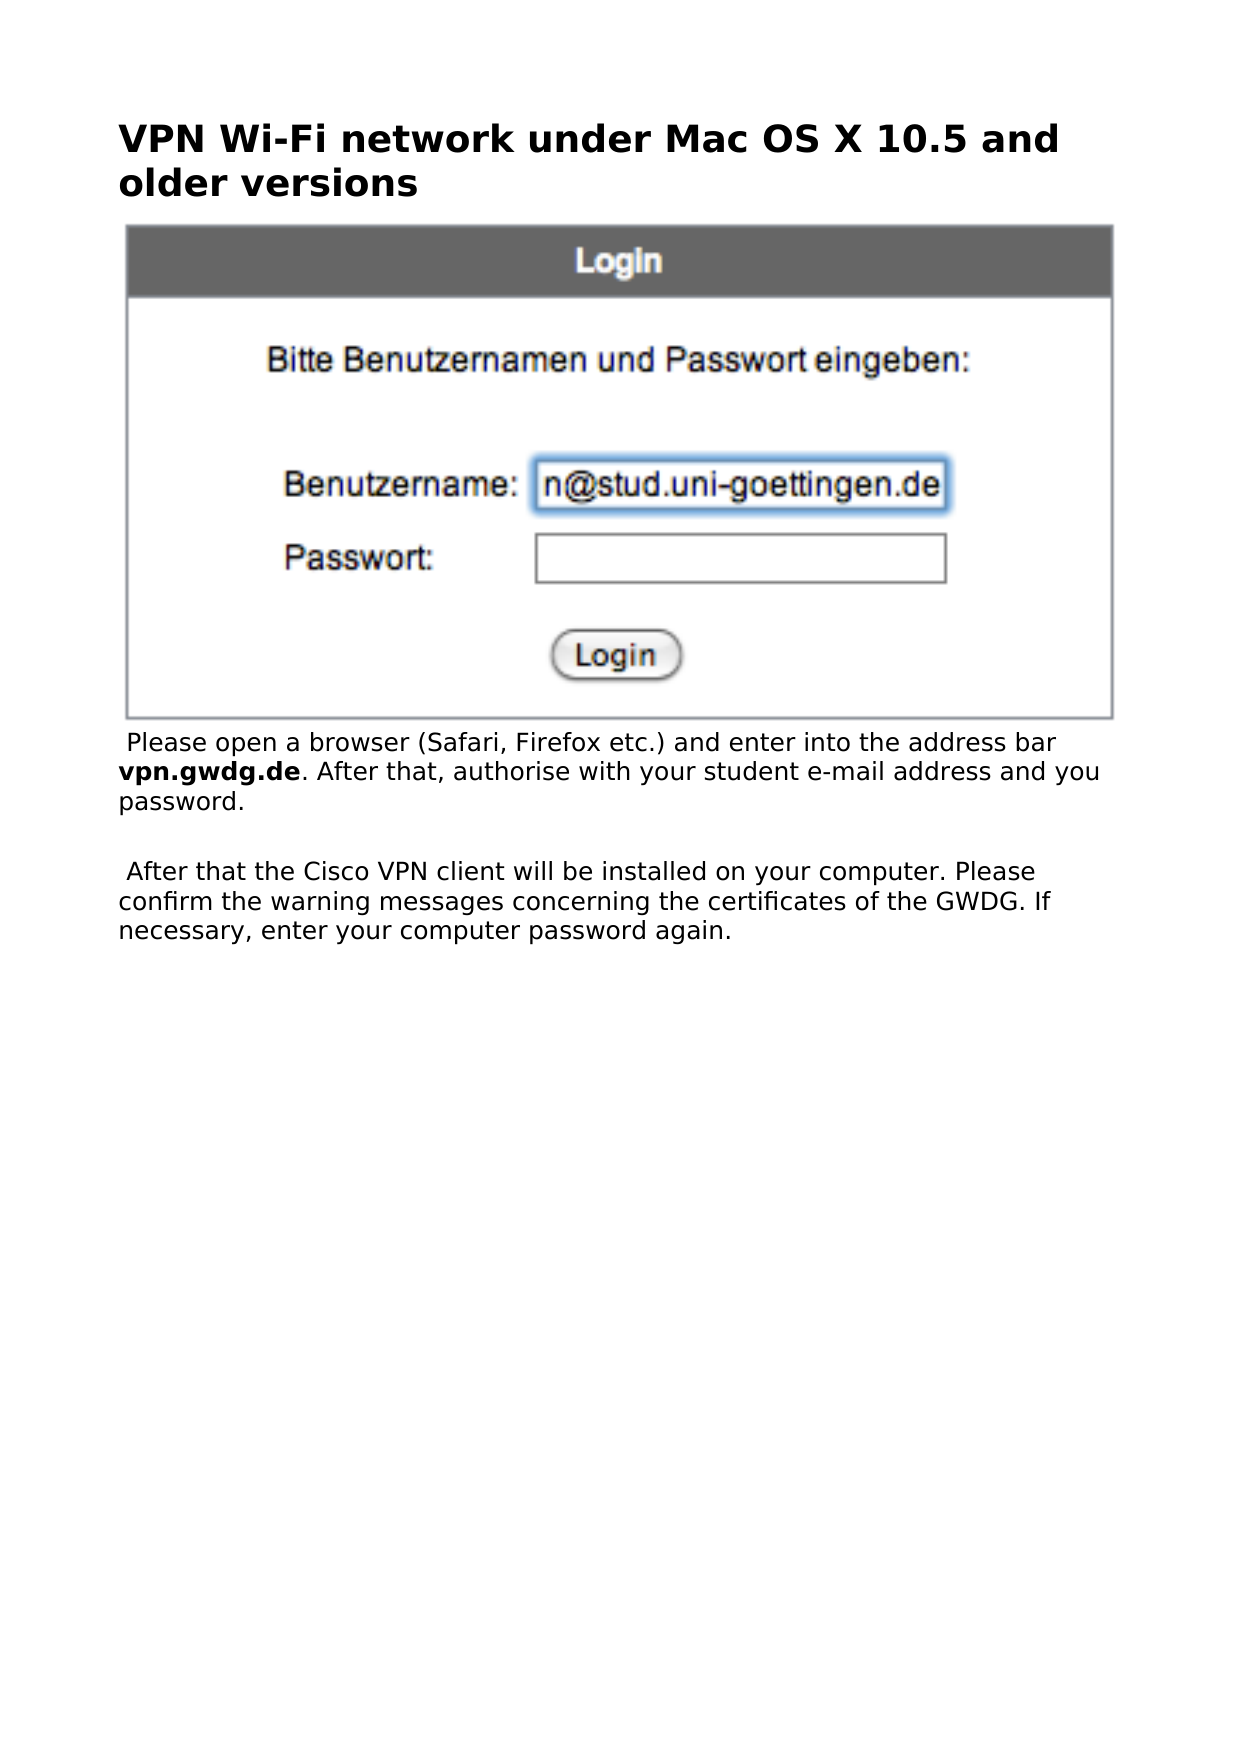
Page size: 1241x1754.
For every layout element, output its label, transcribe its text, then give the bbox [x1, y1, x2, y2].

picture [118, 217, 1123, 729]
text Please open a browser (Safari, Firefox etc.) and enter into the address bar vpn.gwdg.de. After that, authorise with your student e-mail address and you password. [118, 729, 1122, 816]
text After that the Cisco VPN client will be installed on your computer. Please confirm the warning messages concerning the certificates of the GWDG. If necessary, enter your computer password again. [118, 828, 1122, 974]
subtitle VPN Wi-Fi network under Mac OS X 10.5 and older versions [118, 118, 1122, 205]
